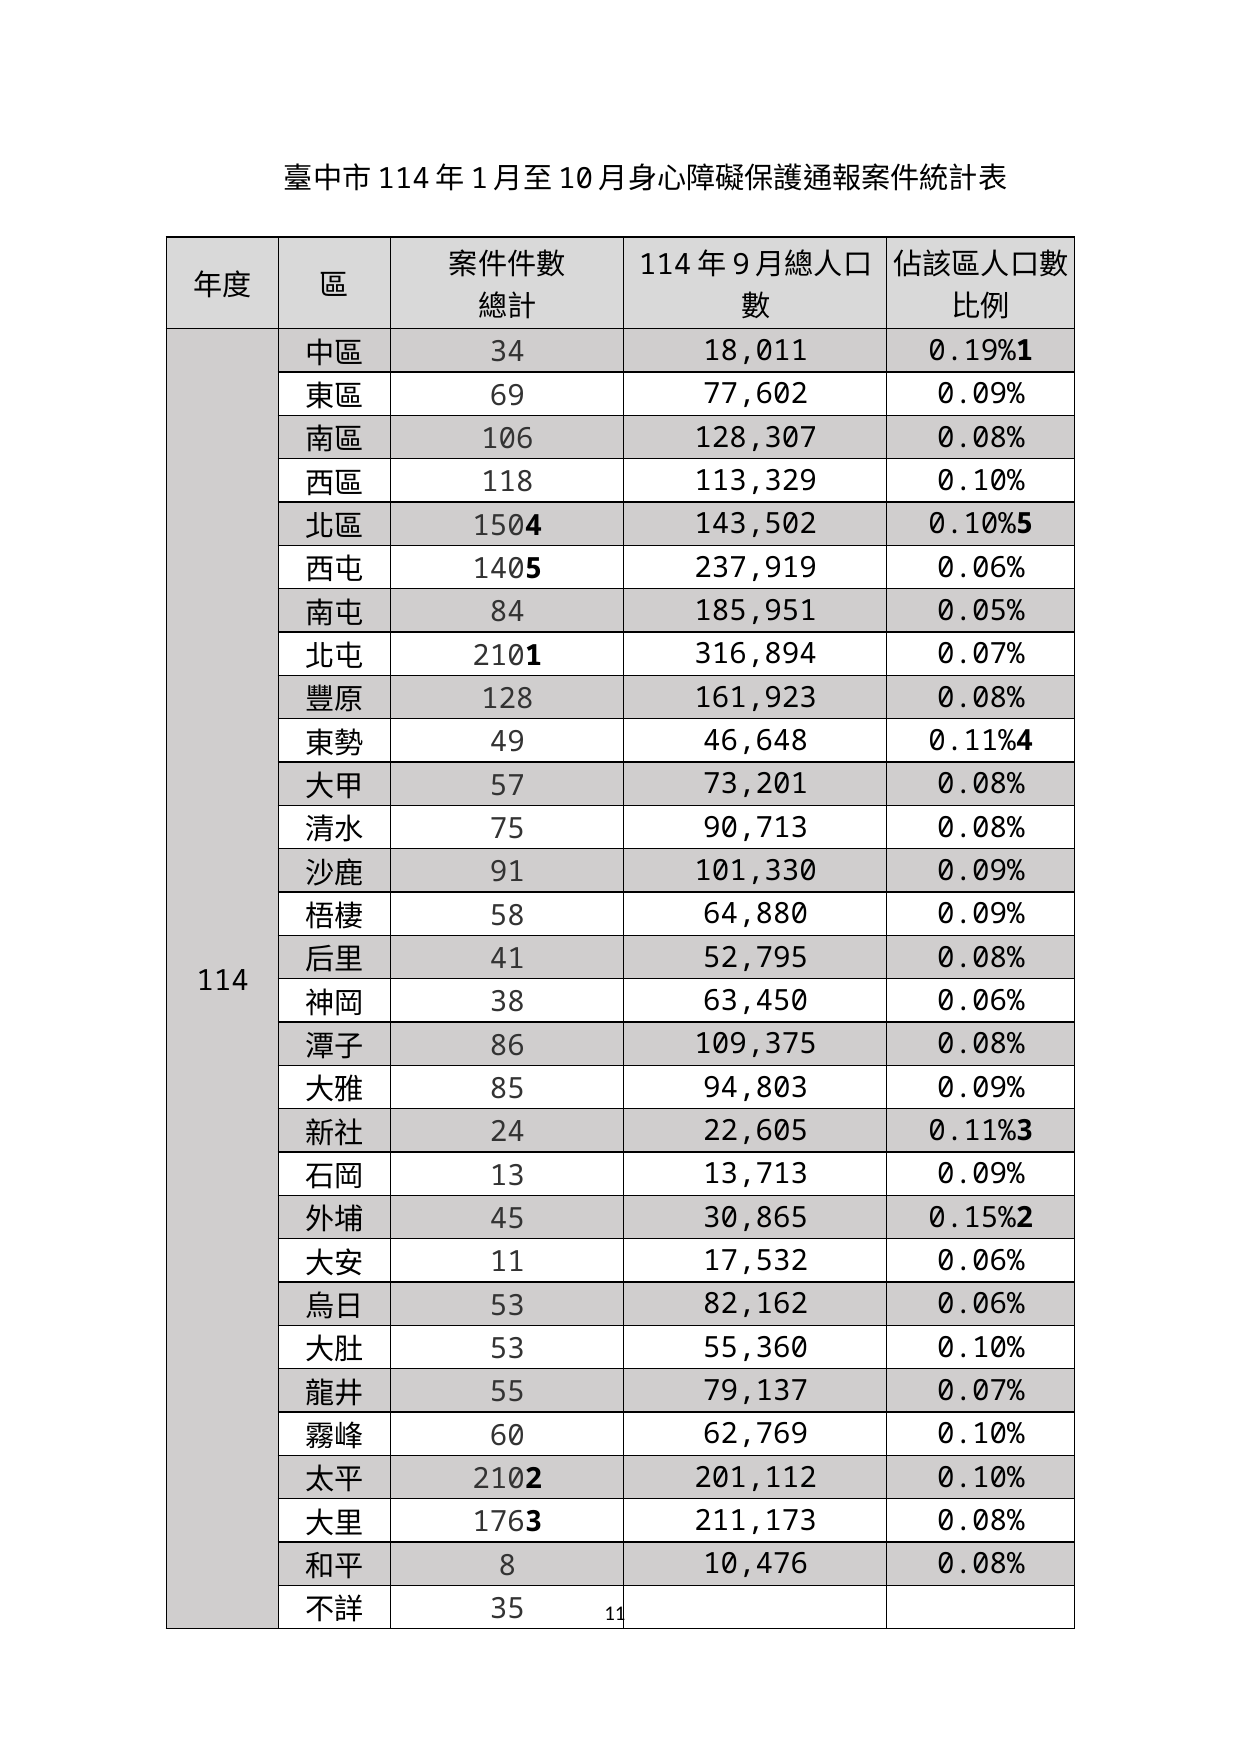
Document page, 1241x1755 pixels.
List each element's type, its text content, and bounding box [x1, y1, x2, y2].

table_cell 22,605 [624, 1109, 886, 1151]
table_cell 0.08% [887, 806, 1074, 848]
table_cell [887, 1586, 1074, 1628]
table_cell 113,329 [624, 459, 886, 501]
table_cell 316,894 [624, 633, 886, 675]
table_cell 101,330 [624, 849, 886, 891]
table_cell 0.10% [887, 1413, 1074, 1455]
table_cell 霧峰 [279, 1413, 390, 1455]
table_cell 清水 [279, 806, 390, 848]
table_cell 118 [391, 459, 623, 501]
table_cell 0.10% [887, 1326, 1074, 1368]
table_cell 46,648 [624, 719, 886, 761]
table_cell 西屯 [279, 546, 390, 588]
table_cell 區 [279, 238, 390, 328]
table_cell 45 [391, 1196, 623, 1238]
table_cell 石岡 [279, 1153, 390, 1195]
table_cell 128,307 [624, 416, 886, 458]
table_cell 0.08% [887, 676, 1074, 718]
table_cell 114 [167, 329, 278, 1628]
table_cell 西區 [279, 459, 390, 501]
table_cell 沙鹿 [279, 849, 390, 891]
table_cell 0.19%1 [887, 329, 1074, 371]
table_cell 0.05% [887, 589, 1074, 631]
table_cell 后里 [279, 936, 390, 978]
table_cell 0.09% [887, 1066, 1074, 1108]
table_cell 57 [391, 763, 623, 805]
table_cell 0.08% [887, 763, 1074, 805]
table_cell 90,713 [624, 806, 886, 848]
table_cell 南屯 [279, 589, 390, 631]
table_cell 大甲 [279, 763, 390, 805]
table_cell 58 [391, 893, 623, 935]
table_cell 211,173 [624, 1499, 886, 1541]
table_cell 案件件數 總計 [391, 238, 623, 328]
table_cell 0.09% [887, 849, 1074, 891]
table_cell 0.08% [887, 1543, 1074, 1585]
table_cell 106 [391, 416, 623, 458]
table_cell 外埔 [279, 1196, 390, 1238]
table_cell 0.07% [887, 633, 1074, 675]
table_cell 13,713 [624, 1153, 886, 1195]
table_cell 0.09% [887, 373, 1074, 415]
table_cell 30,865 [624, 1196, 886, 1238]
table_cell 0.06% [887, 1239, 1074, 1281]
table_cell 2102 [391, 1456, 623, 1498]
table_cell 53 [391, 1326, 623, 1368]
table_cell 38 [391, 979, 623, 1021]
table_cell 13 [391, 1153, 623, 1195]
table_cell 91 [391, 849, 623, 891]
table_cell 豐原 [279, 676, 390, 718]
table_cell 大雅 [279, 1066, 390, 1108]
table_cell 大肚 [279, 1326, 390, 1368]
table_cell 73,201 [624, 763, 886, 805]
table_cell 62,769 [624, 1413, 886, 1455]
table_cell 128 [391, 676, 623, 718]
table_cell 161,923 [624, 676, 886, 718]
table_cell 34 [391, 329, 623, 371]
table_cell 0.09% [887, 893, 1074, 935]
table_cell 和平 [279, 1543, 390, 1585]
table_cell 潭子 [279, 1023, 390, 1065]
table_cell 不詳 [279, 1586, 390, 1628]
table_cell 0.08% [887, 416, 1074, 458]
table_cell 0.06% [887, 1283, 1074, 1325]
table_cell 0.09% [887, 1153, 1074, 1195]
table_cell 143,502 [624, 503, 886, 545]
table_cell 69 [391, 373, 623, 415]
table_cell 63,450 [624, 979, 886, 1021]
table_cell 64,880 [624, 893, 886, 935]
table_cell [624, 1586, 886, 1628]
table_cell 0.10% [887, 1456, 1074, 1498]
table_header 臺中市114年1月至10月身心障礙保護通報案件統計表 [166, 115, 1074, 197]
table_cell 0.10%5 [887, 503, 1074, 545]
table_cell 梧棲 [279, 893, 390, 935]
table_cell 41 [391, 936, 623, 978]
table_cell 53 [391, 1283, 623, 1325]
table_cell 109,375 [624, 1023, 886, 1065]
table_cell 0.10% [887, 459, 1074, 501]
table_cell 1405 [391, 546, 623, 588]
table_cell 75 [391, 806, 623, 848]
table_cell 東區 [279, 373, 390, 415]
table_cell 0.15%2 [887, 1196, 1074, 1238]
table_cell 0.11%3 [887, 1109, 1074, 1151]
table_cell 中區 [279, 329, 390, 371]
table_cell 0.07% [887, 1369, 1074, 1411]
table_cell 49 [391, 719, 623, 761]
table_cell 北區 [279, 503, 390, 545]
table_cell 60 [391, 1413, 623, 1455]
table_cell 185,951 [624, 589, 886, 631]
table_cell 大里 [279, 1499, 390, 1541]
table_cell 79,137 [624, 1369, 886, 1411]
table_cell 18,011 [624, 329, 886, 371]
table_cell 82,162 [624, 1283, 886, 1325]
table_cell 東勢 [279, 719, 390, 761]
table_cell 龍井 [279, 1369, 390, 1411]
table_cell 1504 [391, 503, 623, 545]
table_cell 10,476 [624, 1543, 886, 1585]
table_cell 北屯 [279, 633, 390, 675]
table_cell 0.08% [887, 936, 1074, 978]
table_cell 0.11%4 [887, 719, 1074, 761]
table_cell 南區 [279, 416, 390, 458]
table_cell 新社 [279, 1109, 390, 1151]
table_cell 24 [391, 1109, 623, 1151]
table_cell 237,919 [624, 546, 886, 588]
table_cell 35 [391, 1586, 623, 1628]
table_cell 17,532 [624, 1239, 886, 1281]
table_cell 大安 [279, 1239, 390, 1281]
table_cell 11 [391, 1239, 623, 1281]
table_cell 94,803 [624, 1066, 886, 1108]
table_cell 2101 [391, 633, 623, 675]
table_cell 0.08% [887, 1023, 1074, 1065]
table_cell 55 [391, 1369, 623, 1411]
table_cell 84 [391, 589, 623, 631]
table_cell 烏日 [279, 1283, 390, 1325]
table_cell 佔該區人口數比例 [887, 238, 1074, 328]
table_cell 年度 [167, 238, 278, 328]
table_cell 86 [391, 1023, 623, 1065]
table_cell 77,602 [624, 373, 886, 415]
table_cell 0.08% [887, 1499, 1074, 1541]
table_cell 0.06% [887, 546, 1074, 588]
table_cell 114年9月總人口數 [624, 238, 886, 328]
table_cell 85 [391, 1066, 623, 1108]
table_cell 太平 [279, 1456, 390, 1498]
table_cell 1763 [391, 1499, 623, 1541]
table_cell 52,795 [624, 936, 886, 978]
table_cell 0.06% [887, 979, 1074, 1021]
table_cell [166, 197, 1074, 236]
table_cell 8 [391, 1543, 623, 1585]
table_cell 神岡 [279, 979, 390, 1021]
table_cell 55,360 [624, 1326, 886, 1368]
table_cell 201,112 [624, 1456, 886, 1498]
